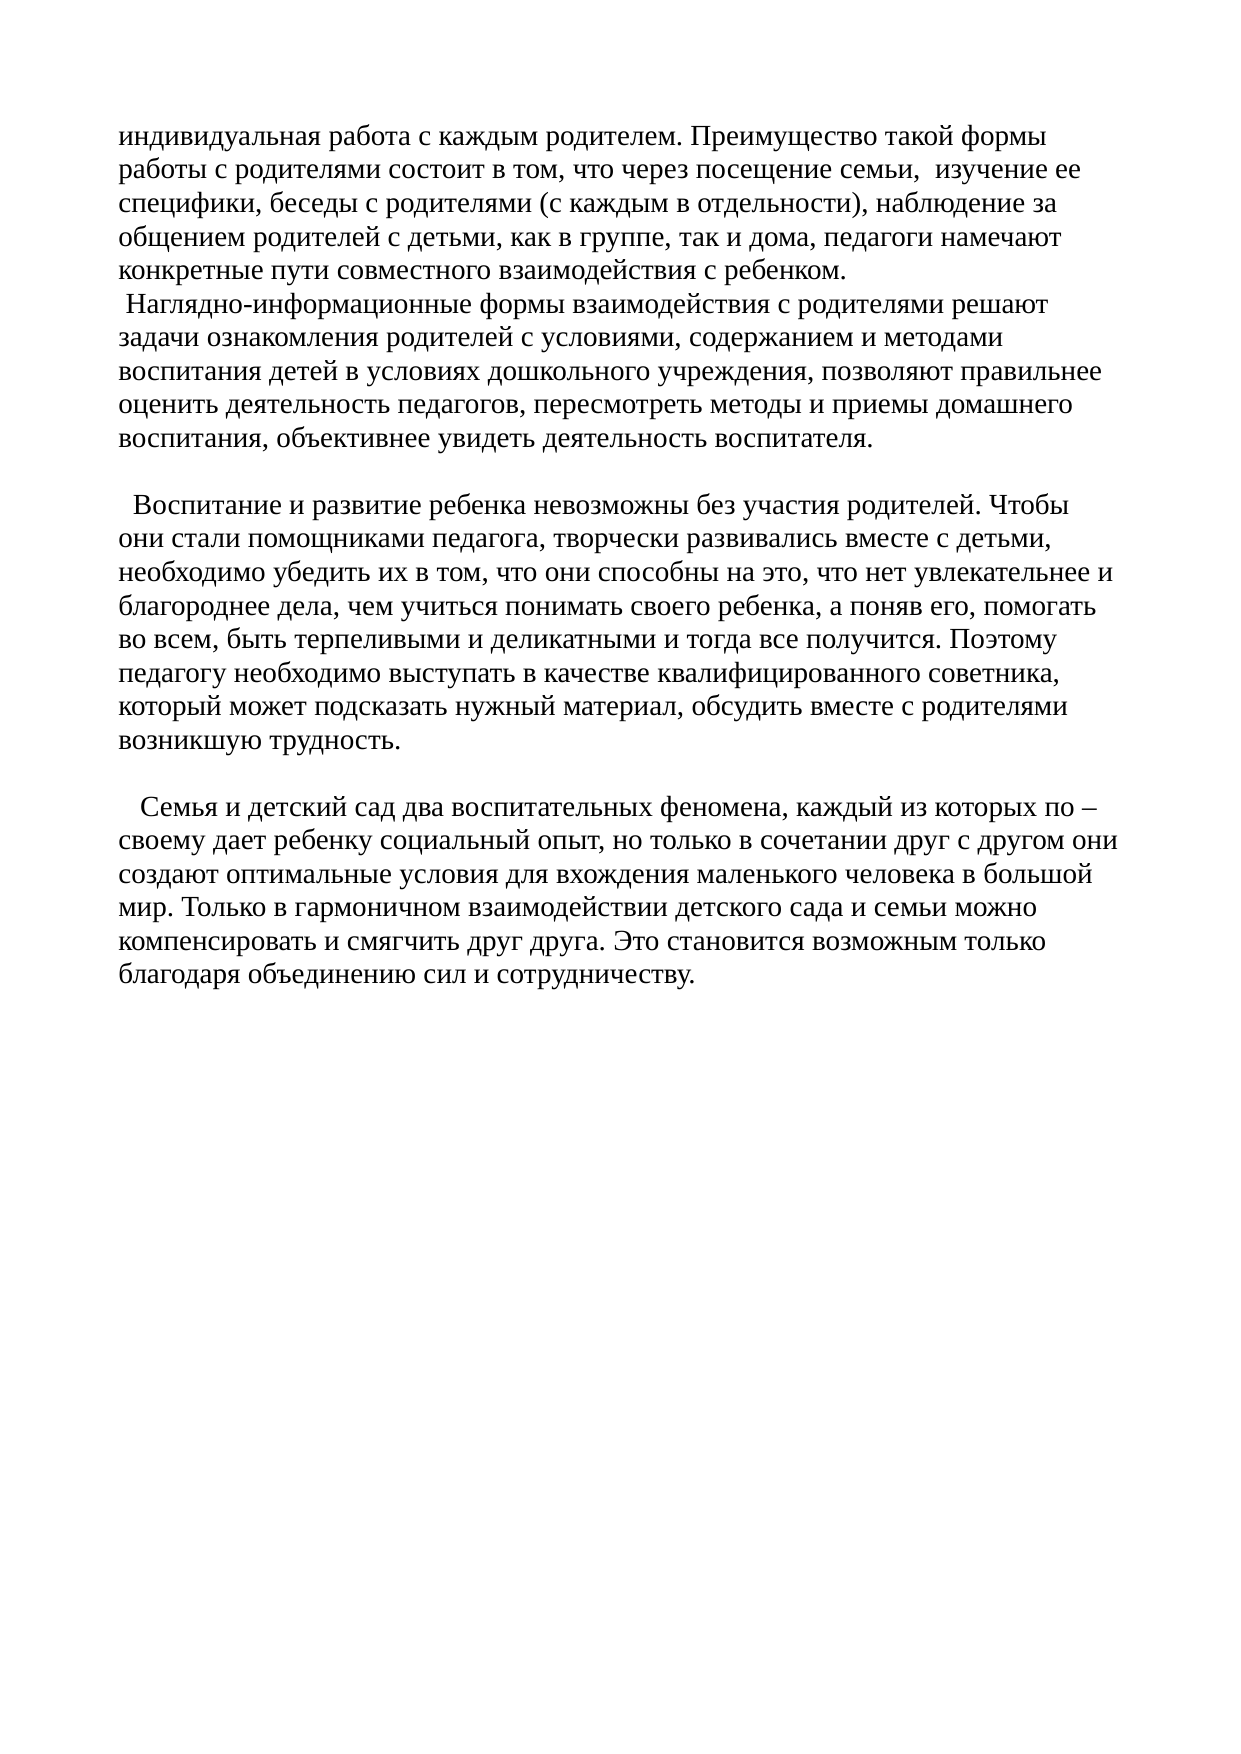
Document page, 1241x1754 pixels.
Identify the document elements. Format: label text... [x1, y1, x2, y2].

text Воспитание и развитие ребенка невозможны без участия родителей. Чтобы они стали помощниками педагога, творчески развивались вместе с детьми, необходимо убедить их в том, что они способны на это, что нет увлекательнее и благороднее дела, чем учиться понимать своего ребенка, а поняв его, помогать во всем, быть терпеливыми и деликатными и тогда все получится. Поэтому педагогу необходимо выступать в качестве квалифицированного советника, который может подсказать нужный материал, обсудить вместе с родителями возникшую трудность. [118, 487, 1122, 755]
text Наглядно-информационные формы взаимодействия с родителями решают задачи ознакомления родителей с условиями, содержанием и методами воспитания детей в условиях дошкольного учреждения, позволяют правильнее оценить деятельность педагогов, пересмотреть методы и приемы домашнего воспитания, объективнее увидеть деятельность воспитателя. [118, 286, 1122, 453]
text Семья и детский сад два воспитательных феномена, каждый из которых по – своему дает ребенку социальный опыт, но только в сочетании друг с другом они создают оптимальные условия для вхождения маленького человека в большой мир. Только в гармоничном взаимодействии детского сада и семьи можно компенсировать и смягчить друг друга. Это становится возможным только благодаря объединению сил и сотрудничеству. [118, 789, 1122, 990]
text индивидуальная работа с каждым родителем. Преимущество такой формы работы с родителями состоит в том, что через посещение семьи, изучение ее специфики, беседы с родителями (с каждым в отдельности), наблюдение за общением родителей с детьми, как в группе, так и дома, педагоги намечают конкретные пути совместного взаимодействия с ребенком. [118, 118, 1122, 286]
